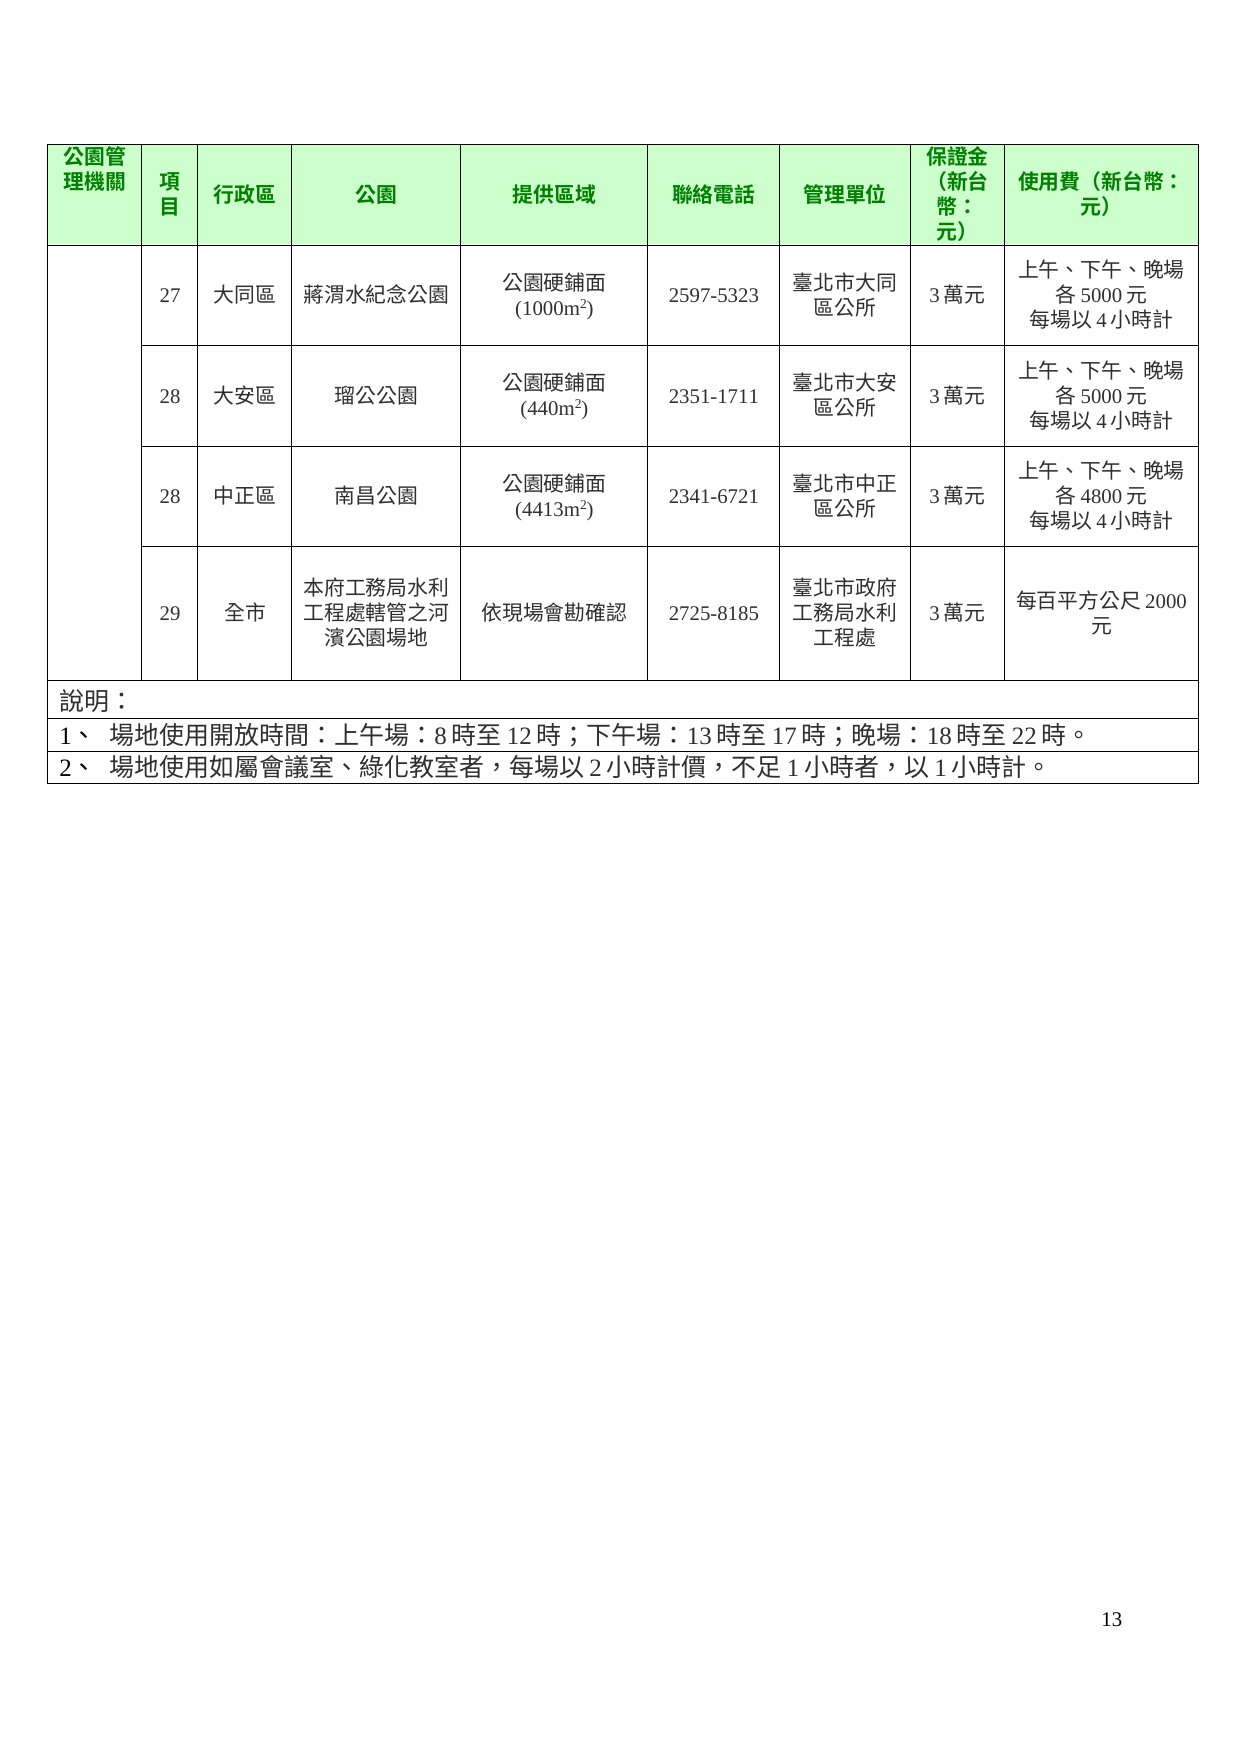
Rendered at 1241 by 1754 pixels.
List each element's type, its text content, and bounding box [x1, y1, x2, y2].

table_cell 場地使用開放時間：上午場：8時至12時；下午場：13時至17時；晚場：18時至22時。 [48, 719, 1198, 751]
table_header 行政區 [198, 145, 291, 244]
table_cell 全市 [198, 547, 291, 680]
table_cell 公園硬鋪面(4413m2) [461, 447, 647, 546]
table_cell 大安區 [198, 346, 291, 446]
table_cell 3萬元 [911, 547, 1004, 680]
table_header 公園管理機關 [48, 145, 141, 244]
table_cell 公園硬鋪面(1000m2) [461, 246, 647, 345]
table_cell 3萬元 [911, 346, 1004, 446]
table_header 管理單位 [780, 145, 910, 244]
table_cell 28 [142, 447, 197, 546]
table_cell 2351-1711 [648, 346, 779, 446]
table_cell 上午、下午、晚場 各5000元 每場以4小時計 [1005, 246, 1198, 345]
table_cell 每百平方公尺2000元 [1005, 547, 1198, 680]
table_cell 依現場會勘確認 [461, 547, 647, 680]
table_cell 中正區 [198, 447, 291, 546]
table_cell 2341-6721 [648, 447, 779, 546]
table_cell 上午、下午、晚場 各4800元 每場以4小時計 [1005, 447, 1198, 546]
table_cell 本府工務局水利工程處轄管之河濱公園場地 [292, 547, 460, 680]
table_header 聯絡電話 [648, 145, 779, 244]
table_header 使用費（新台幣：元） [1005, 145, 1198, 244]
table_cell [48, 246, 141, 680]
table_cell 臺北市大同區公所 [780, 246, 910, 345]
table_header 提供區域 [461, 145, 647, 244]
table_cell 27 [142, 246, 197, 345]
table_cell 說明： [48, 681, 1198, 718]
table_cell 28 [142, 346, 197, 446]
table_cell 2725-8185 [648, 547, 779, 680]
table_cell 臺北市政府工務局水利工程處 [780, 547, 910, 680]
table_cell 臺北市中正區公所 [780, 447, 910, 546]
table_cell 蔣渭水紀念公園 [292, 246, 460, 345]
table_header 項目 [142, 145, 197, 244]
table_cell 3萬元 [911, 447, 1004, 546]
table_cell 場地使用如屬會議室、綠化教室者，每場以2小時計價，不足1小時者，以1小時計。 [48, 752, 1198, 783]
table_cell 上午、下午、晚場 各5000元 每場以4小時計 [1005, 346, 1198, 446]
table_cell 29 [142, 547, 197, 680]
table_cell 臺北市大安區公所 [780, 346, 910, 446]
table_header 保證金（新台幣：元） [911, 145, 1004, 244]
table_cell 瑠公公園 [292, 346, 460, 446]
table_header 公園 [292, 145, 460, 244]
table_cell 南昌公園 [292, 447, 460, 546]
table_cell 公園硬鋪面 (440m2) [461, 346, 647, 446]
table_cell 大同區 [198, 246, 291, 345]
table_cell 2597-5323 [648, 246, 779, 345]
table_cell 3萬元 [911, 246, 1004, 345]
